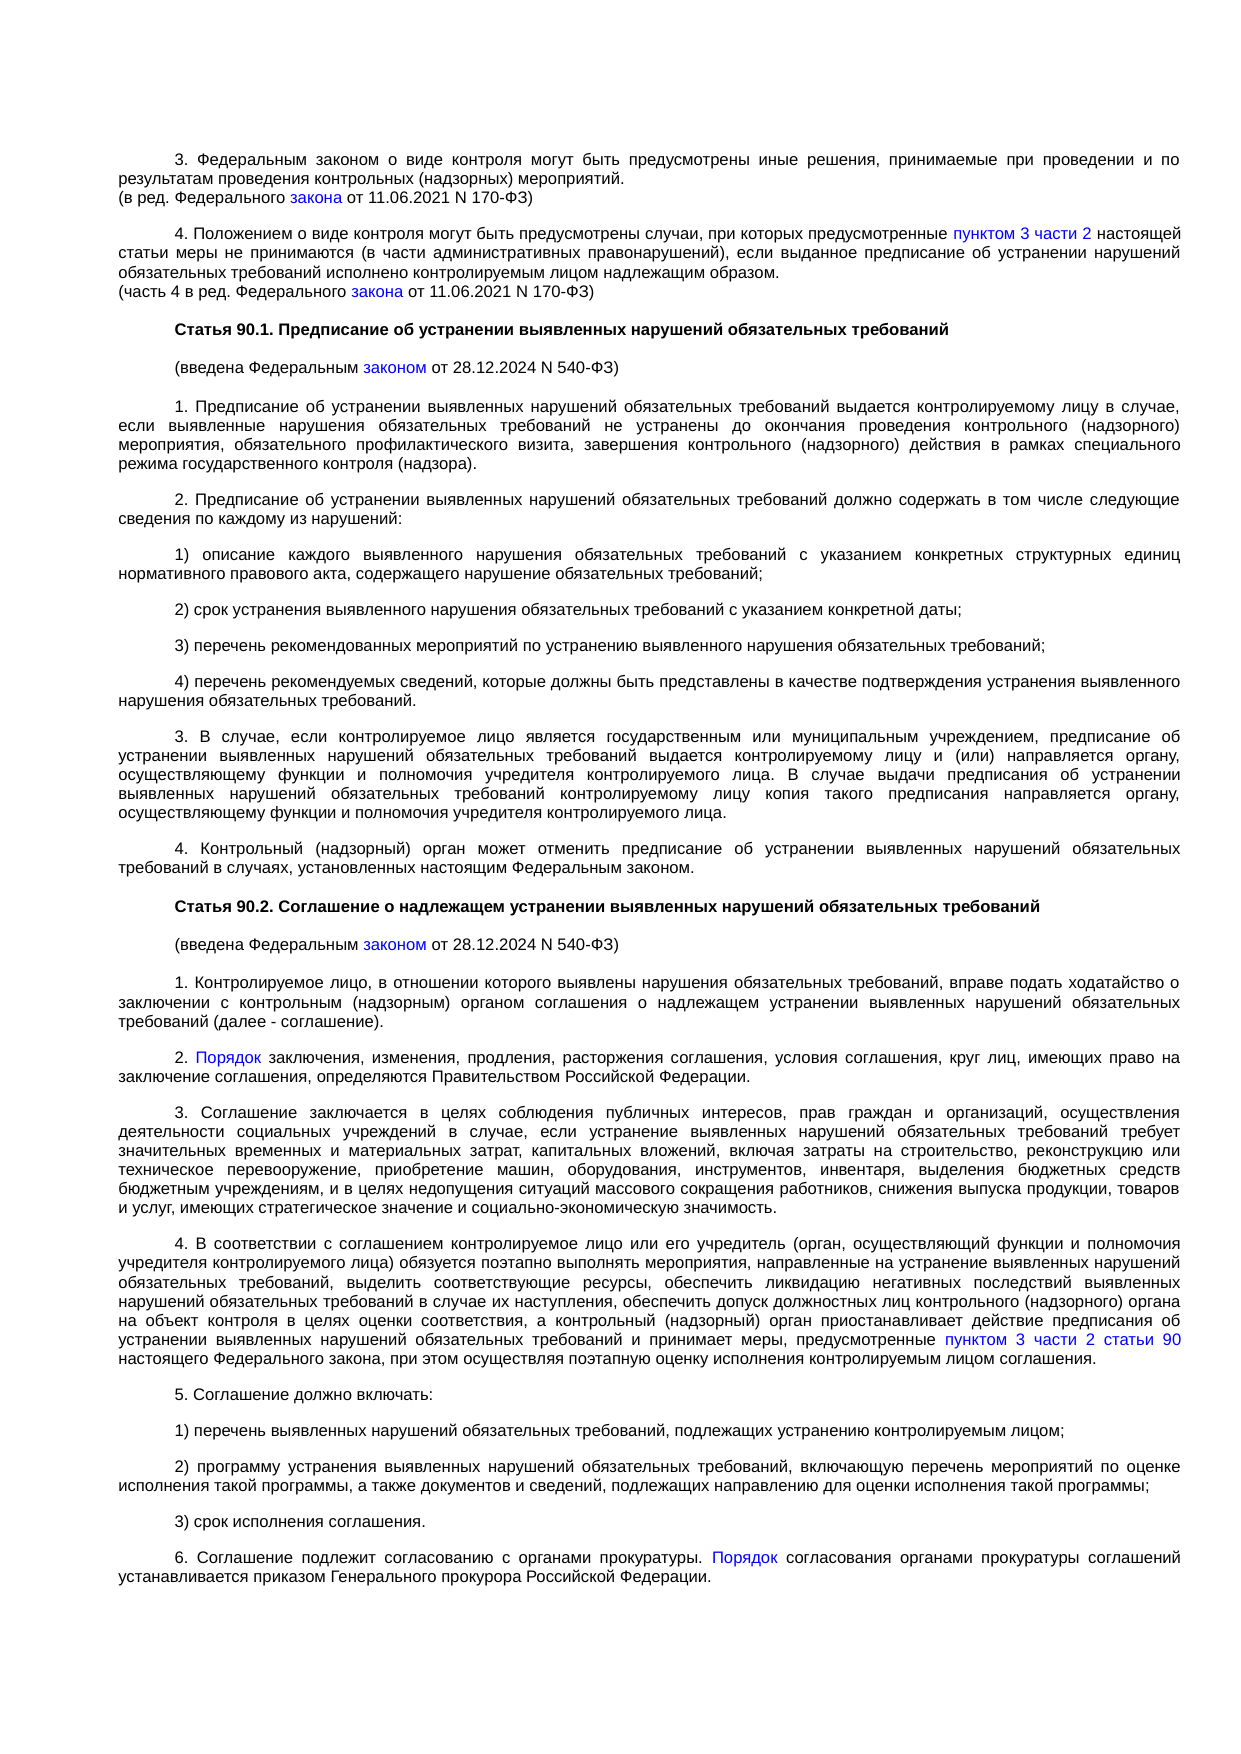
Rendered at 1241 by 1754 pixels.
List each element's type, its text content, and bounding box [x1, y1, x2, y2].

text 3. В случае, если контролируемое лицо является государственным или муниципальным учреждением, предписание об устранении выявленных нарушений обязательных требований выдается контролируемому лицу и (или) направляется органу, осуществляющему функции и полномочия учредителя контролируемого лица. В случае выдачи предписания об устранении выявленных нарушений обязательных требований контролируемому лицу копия такого предписания направляется органу, осуществляющему функции и полномочия учредителя контролируемого лица. [118, 727, 1181, 822]
text 5. Соглашение должно включать: [118, 1385, 1181, 1404]
text 4. Контрольный (надзорный) орган может отменить предписание об устранении выявленных нарушений обязательных требований в случаях, установленных настоящим Федеральным законом. [118, 839, 1181, 877]
text 3) срок исполнения соглашения. [118, 1512, 1181, 1531]
text 1) описание каждого выявленного нарушения обязательных требований с указанием конкретных структурных единиц нормативного правового акта, содержащего нарушение обязательных требований; [118, 545, 1181, 583]
text 4) перечень рекомендуемых сведений, которые должны быть представлены в качестве подтверждения устранения выявленного нарушения обязательных требований. [118, 672, 1181, 710]
subtitle Статья 90.1. Предписание об устранении выявленных нарушений обязательных требований [118, 320, 1181, 339]
text 4. В соответствии с соглашением контролируемое лицо или его учредитель (орган, осуществляющий функции и полномочия учредителя контролируемого лица) обязуется поэтапно выполнять мероприятия, направленные на устранение выявленных нарушений обязательных требований, выделить соответствующие ресурсы, обеспечить ликвидацию негативных последствий выявленных нарушений обязательных требований в случае их наступления, обеспечить допуск должностных лиц контрольного (надзорного) органа на объект контроля в целях оценки соответствия, а контрольный (надзорный) орган приостанавливает действие предписания об устранении выявленных нарушений обязательных требований и принимает меры, предусмотренные пунктом 3 части 2 статьи 90 настоящего Федерального закона, при этом осуществляя поэтапную оценку исполнения контролируемым лицом соглашения. [118, 1234, 1181, 1368]
text (часть 4 в ред. Федерального закона от 11.06.2021 N 170-ФЗ) [118, 282, 1181, 301]
text 1. Предписание об устранении выявленных нарушений обязательных требований выдается контролируемому лицу в случае, если выявленные нарушения обязательных требований не устранены до окончания проведения контрольного (надзорного) мероприятия, обязательного профилактического визита, завершения контрольного (надзорного) действия в рамках специального режима государственного контроля (надзора). [118, 397, 1181, 473]
text 3. Соглашение заключается в целях соблюдения публичных интересов, прав граждан и организаций, осуществления деятельности социальных учреждений в случае, если устранение выявленных нарушений обязательных требований требует значительных временных и материальных затрат, капитальных вложений, включая затраты на строительство, реконструкцию или техническое перевооружение, приобретение машин, оборудования, инструментов, инвентаря, выделения бюджетных средств бюджетным учреждениям, и в целях недопущения ситуаций массового сокращения работников, снижения выпуска продукции, товаров и услуг, имеющих стратегическое значение и социально-экономическую значимость. [118, 1102, 1181, 1217]
text 6. Соглашение подлежит согласованию с органами прокуратуры. Порядок согласования органами прокуратуры соглашений устанавливается приказом Генерального прокурора Российской Федерации. [118, 1547, 1181, 1586]
text (в ред. Федерального закона от 11.06.2021 N 170-ФЗ) [118, 188, 1181, 207]
text 4. Положением о виде контроля могут быть предусмотрены случаи, при которых предусмотренные пунктом 3 части 2 настоящей статьи меры не принимаются (в части административных правонарушений), если выданное предписание об устранении нарушений обязательных требований исполнено контролируемым лицом надлежащим образом. [118, 224, 1181, 282]
text (введена Федеральным законом от 28.12.2024 N 540-ФЗ) [118, 358, 1181, 377]
text 2) программу устранения выявленных нарушений обязательных требований, включающую перечень мероприятий по оценке исполнения такой программы, а также документов и сведений, подлежащих направлению для оценки исполнения такой программы; [118, 1457, 1181, 1495]
text 3) перечень рекомендованных мероприятий по устранению выявленного нарушения обязательных требований; [118, 636, 1181, 655]
subtitle Статья 90.2. Соглашение о надлежащем устранении выявленных нарушений обязательных требований [118, 897, 1181, 916]
text 1) перечень выявленных нарушений обязательных требований, подлежащих устранению контролируемым лицом; [118, 1421, 1181, 1440]
text 1. Контролируемое лицо, в отношении которого выявлены нарушения обязательных требований, вправе подать ходатайство о заключении с контрольным (надзорным) органом соглашения о надлежащем устранении выявленных нарушений обязательных требований (далее - соглашение). [118, 973, 1181, 1031]
text 2. Предписание об устранении выявленных нарушений обязательных требований должно содержать в том числе следующие сведения по каждому из нарушений: [118, 490, 1181, 528]
text 2. Порядок заключения, изменения, продления, расторжения соглашения, условия соглашения, круг лиц, имеющих право на заключение соглашения, определяются Правительством Российской Федерации. [118, 1047, 1181, 1086]
text 3. Федеральным законом о виде контроля могут быть предусмотрены иные решения, принимаемые при проведении и по результатам проведения контрольных (надзорных) мероприятий. [118, 150, 1181, 188]
text 2) срок устранения выявленного нарушения обязательных требований с указанием конкретной даты; [118, 600, 1181, 619]
text (введена Федеральным законом от 28.12.2024 N 540-ФЗ) [118, 935, 1181, 954]
